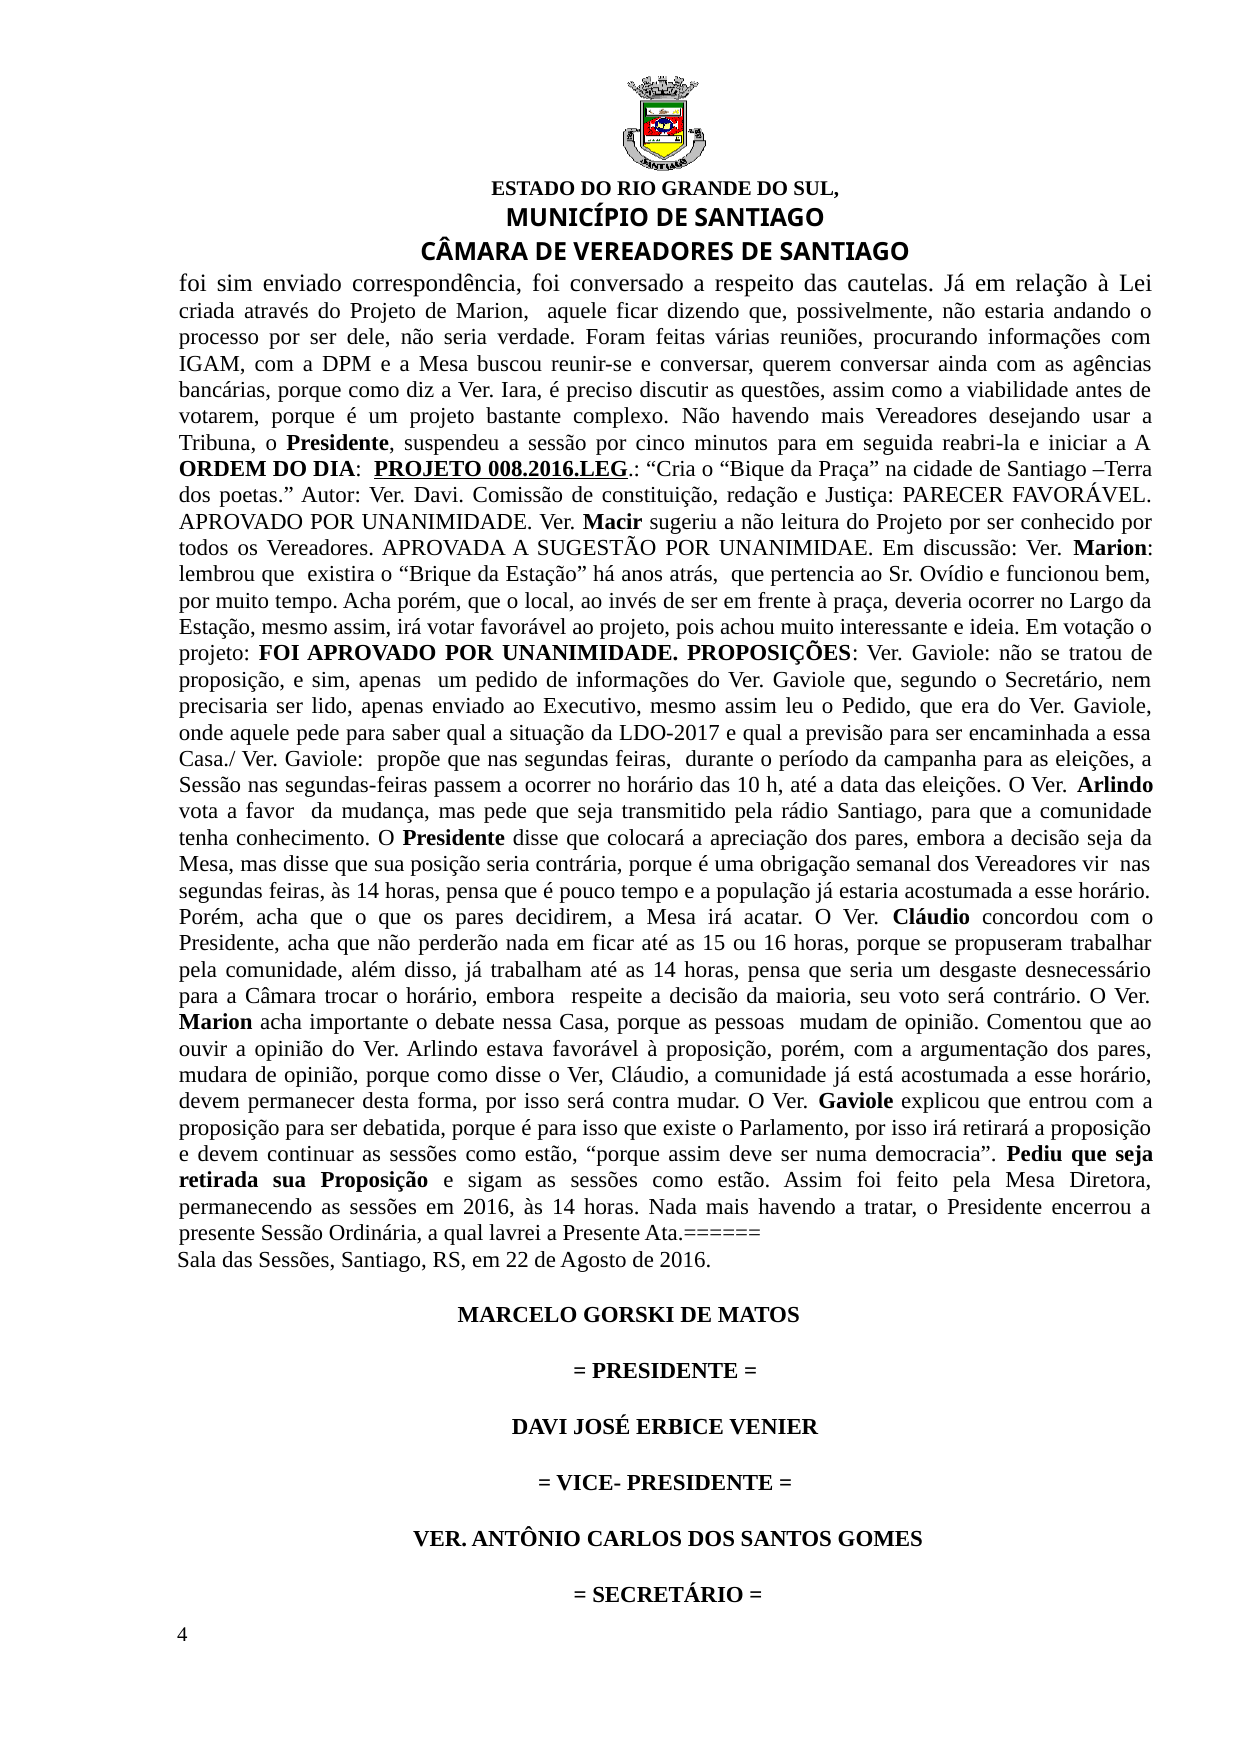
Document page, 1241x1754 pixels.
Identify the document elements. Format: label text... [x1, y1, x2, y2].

text = SECRETÁRIO = [177, 1581, 1153, 1607]
text = VICE- PRESIDENTE = [177, 1469, 1153, 1495]
text = PRESIDENTE = [177, 1357, 1153, 1384]
text VER. ANTÔNIO CARLOS DOS SANTOS GOMES [177, 1525, 1153, 1551]
text DAVI JOSÉ ERBICE VENIER [177, 1413, 1153, 1439]
text MARCELO GORSKI DE MATOS [177, 1301, 1153, 1328]
text Sala das Sessões, Santiago, RS, em 22 de Agosto de 2016. [177, 1246, 1153, 1272]
list foi sim enviado correspondência, foi conversado a respeito das cautelas. Já em relação à Lei criada através do Projeto de Marion, aquele ficar dizendo que, possivelmente, não estaria andando o processo por ser dele, não seria verdade. Foram feitas várias reuniões, procurando informações com IGAM, com a DPM e a Mesa buscou reunir-se e conversar, querem conversar ainda com as agências bancárias, porque como diz a Ver. Iara, é preciso discutir as questões, assim como a viabilidade antes de votarem, porque é um projeto bastante complexo. Não havendo mais Vereadores desejando usar a Tribuna, o Presidente, suspendeu a sessão por cinco minutos para em seguida reabri-la e iniciar a A ORDEM DO DIA: PROJETO 008.2016.LEG.: “Cria o “Bique da Praça” na cidade de Santiago –Terra dos poetas.” Autor: Ver. Davi. Comissão de constituição, redação e Justiça: PARECER FAVORÁVEL. APROVADO POR UNANIMIDADE. Ver. Macir sugeriu a não leitura do Projeto por ser conhecido por todos os Vereadores. APROVADA A SUGESTÃO POR UNANIMIDAE. Em discussão: Ver. Marion: lembrou que existira o “Brique da Estação” há anos atrás, que pertencia ao Sr. Ovídio e funcionou bem, por muito tempo. Acha porém, que o local, ao invés de ser em frente à praça, deveria ocorrer no Largo da Estação, mesmo assim, irá votar favorável ao projeto, pois achou muito interessante e ideia. Em votação o projeto: FOI APROVADO POR UNANIMIDADE. PROPOSIÇÕES: Ver. Gaviole: não se tratou de proposição, e sim, apenas um pedido de informações do Ver. Gaviole que, segundo o Secretário, nem precisaria ser lido, apenas enviado ao Executivo, mesmo assim leu o Pedido, que era do Ver. Gaviole, onde aquele pede para saber qual a situação da LDO-2017 e qual a previsão para ser encaminhada a essa Casa./ Ver. Gaviole: propõe que nas segundas feiras, durante o período da campanha para as eleições, a Sessão nas segundas-feiras passem a ocorrer no horário das 10 h, até a data das eleições. O Ver. Arlindo vota a favor da mudança, mas pede que seja transmitido pela rádio Santiago, para que a comunidade tenha conhecimento. O Presidente disse que colocará a apreciação dos pares, embora a decisão seja da Mesa, mas disse que sua posição seria contrária, porque é uma obrigação semanal dos Vereadores vir nas segundas feiras, às 14 horas, pensa que é pouco tempo e a população já estaria acostumada a esse horário. Porém, acha que o que os pares decidirem, a Mesa irá acatar. O Ver. Cláudio concordou com o Presidente, acha que não perderão nada em ficar até as 15 ou 16 horas, porque se propuseram trabalhar pela comunidade, além disso, já trabalham até as 14 horas, pensa que seria um desgaste desnecessário para a Câmara trocar o horário, embora respeite a decisão da maioria, seu voto será contrário. O Ver. Marion acha importante o debate nessa Casa, porque as pessoas mudam de opinião. Comentou que ao ouvir a opinião do Ver. Arlindo estava favorável à proposição, porém, com a argumentação dos pares, mudara de opinião, porque como disse o Ver, Cláudio, a comunidade já está acostumada a esse horário, devem permanecer desta forma, por isso será contra mudar. O Ver. Gaviole explicou que entrou com a proposição para ser debatida, porque é para isso que existe o Parlamento, por isso irá retirará a proposição e devem continuar as sessões como estão, “porque assim deve ser numa democracia”. Pediu que seja retirada sua Proposição e sigam as sessões como estão. Assim foi feito pela Mesa Diretora, permanecendo as sessões em 2016, às 14 horas. Nada mais havendo a tratar, o Presidente encerrou a presente Sessão Ordinária, a qual lavrei a Presente Ata.====== [142, 268, 1153, 1246]
